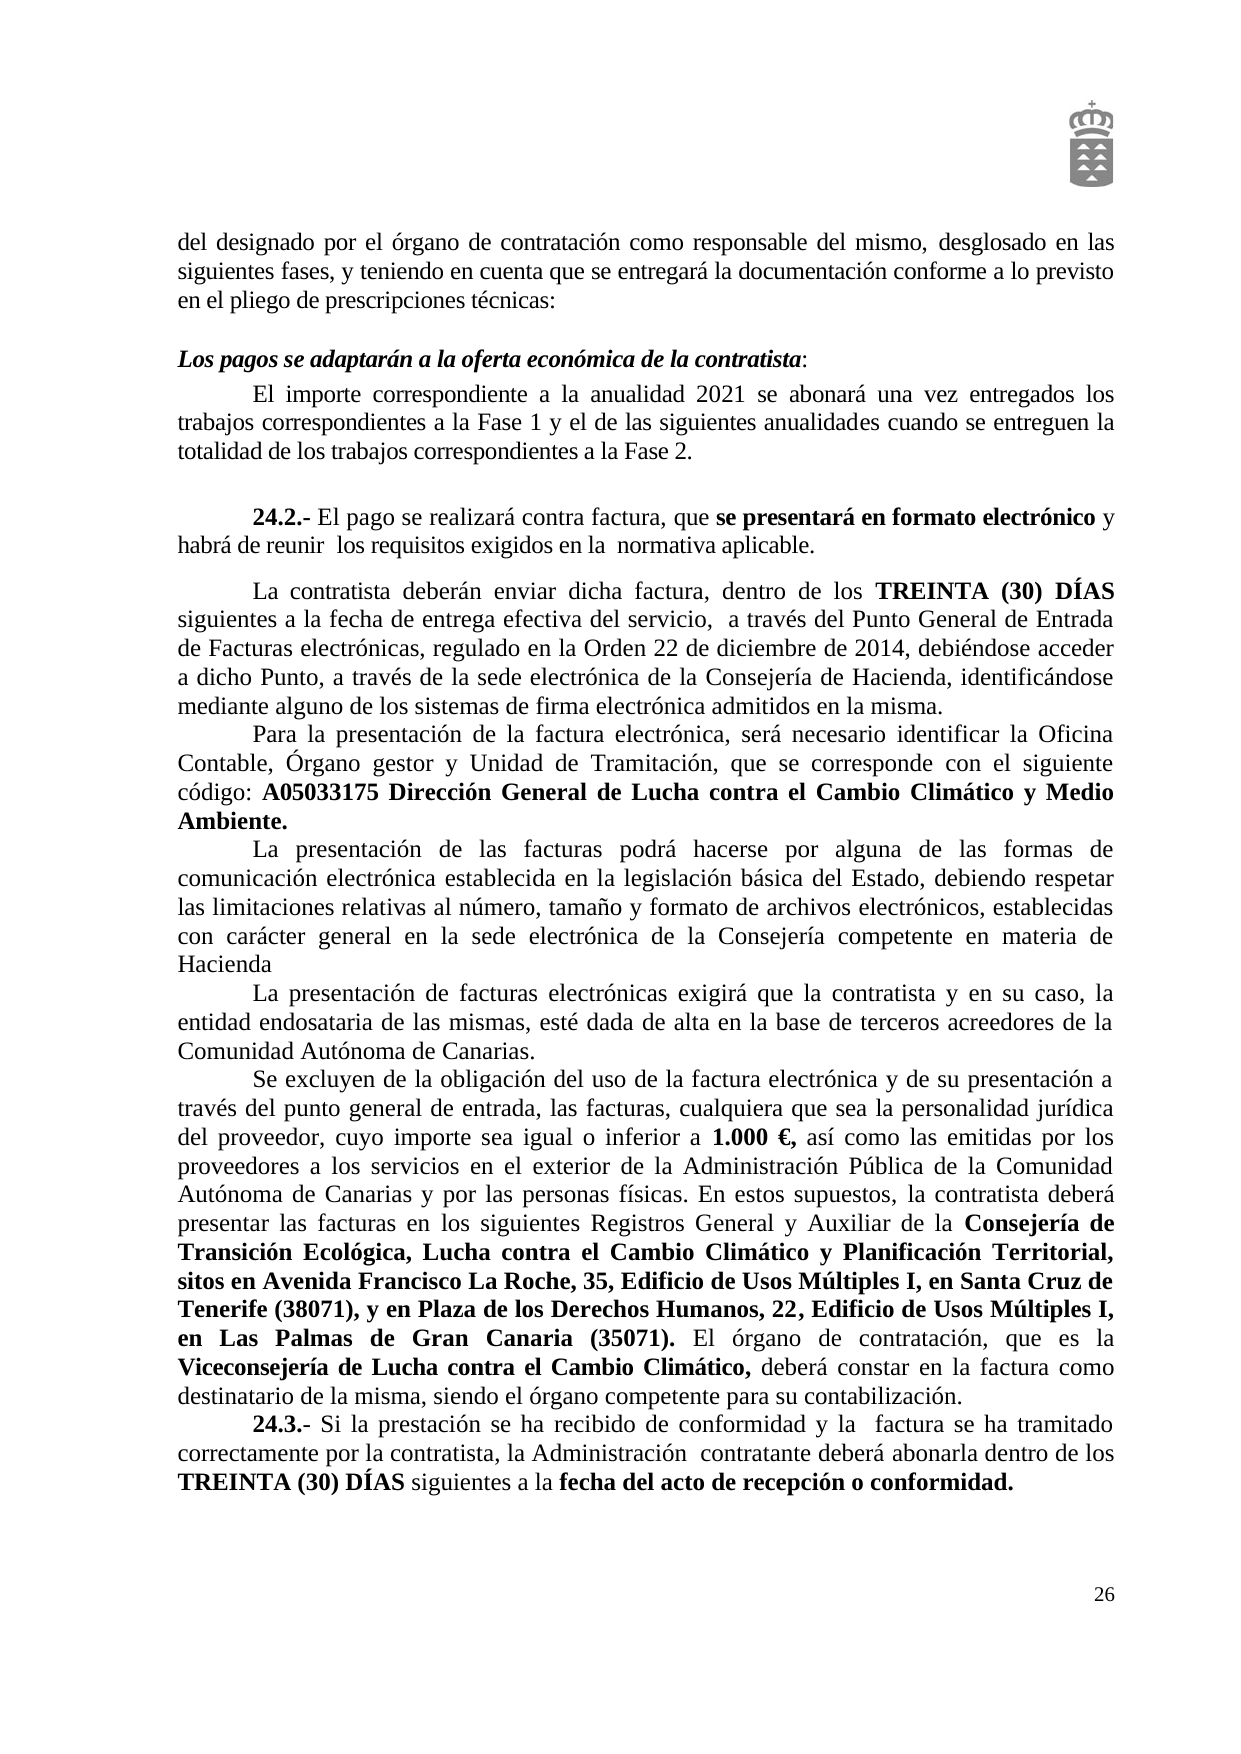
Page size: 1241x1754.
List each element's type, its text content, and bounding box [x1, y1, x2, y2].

text Se excluyen de la obligación del uso de la factura electrónica y de su presentación a través del punto general de entrada, las facturas, cualquiera que sea la personalidad jurídica del proveedor, cuyo importe sea igual o inferior a 1.000 €, así como las emitidas por los proveedores a los servicios en el exterior de la Administración Pública de la Comunidad Autónoma de Canarias y por las personas físicas. En estos supuestos, la contratista deberá presentar las facturas en los siguientes Registros General y Auxiliar de la Consejería de Transición Ecológica, Lucha contra el Cambio Climático y Planificación Territorial, sitos en Avenida Francisco La Roche, 35, Edificio de Usos Múltiples I, en Santa Cruz de Tenerife (38071), y en Plaza de los Derechos Humanos, 22, Edificio de Usos Múltiples I, en Las Palmas de Gran Canaria (35071). El órgano de contratación, que es la Viceconsejería de Lucha contra el Cambio Climático, deberá constar en la factura como destinatario de la misma, siendo el órgano competente para su contabilización. [177, 1064, 1115, 1409]
text 24.2.- El pago se realizará contra factura, que se presentará en formato electrónico y habrá de reunir los requisitos exigidos en la normativa aplicable. [177, 502, 1115, 559]
picture [1069, 100, 1114, 187]
text del designado por el órgano de contratación como responsable del mismo, desglosado en las siguientes fases, y teniendo en cuenta que se entregará la documentación conforme a lo previsto en el pliego de prescripciones técnicas: [177, 227, 1115, 313]
text El importe correspondiente a la anualidad 2021 se abonará una vez entregados los trabajos correspondientes a la Fase 1 y el de las siguientes anualidades cuando se entreguen la totalidad de los trabajos correspondientes a la Fase 2. [177, 379, 1115, 465]
text La presentación de facturas electrónicas exigirá que la contratista y en su caso, la entidad endosataria de las mismas, esté dada de alta en la base de terceros acreedores de la Comunidad Autónoma de Canarias. [177, 978, 1115, 1064]
text La contratista deberán enviar dicha factura, dentro de los TREINTA (30) DÍAS siguientes a la fecha de entrega efectiva del servicio, a través del Punto General de Entrada de Facturas electrónicas, regulado en la Orden 22 de diciembre de 2014, debiéndose acceder a dicho Punto, a través de la sede electrónica de la Consejería de Hacienda, identificándose mediante alguno de los sistemas de firma electrónica admitidos en la misma. [177, 576, 1115, 719]
text 24.3.- Si la prestación se ha recibido de conformidad y la factura se ha tramitado correctamente por la contratista, la Administración contratante deberá abonarla dentro de los TREINTA (30) DÍAS siguientes a la fecha del acto de recepción o conformidad. [177, 1409, 1115, 1496]
text La presentación de las facturas podrá hacerse por alguna de las formas de comunicación electrónica establecida en la legislación básica del Estado, debiendo respetar las limitaciones relativas al número, tamaño y formato de archivos electrónicos, establecidas con carácter general en la sede electrónica de la Consejería competente en materia de Hacienda [177, 834, 1115, 978]
text Los pagos se adaptarán a la oferta económica de la contratista: [177, 344, 1115, 372]
text Para la presentación de la factura electrónica, será necesario identificar la Oficina Contable, Órgano gestor y Unidad de Tramitación, que se corresponde con el siguiente código: A05033175 Dirección General de Lucha contra el Cambio Climático y Medio Ambiente. [177, 719, 1115, 834]
